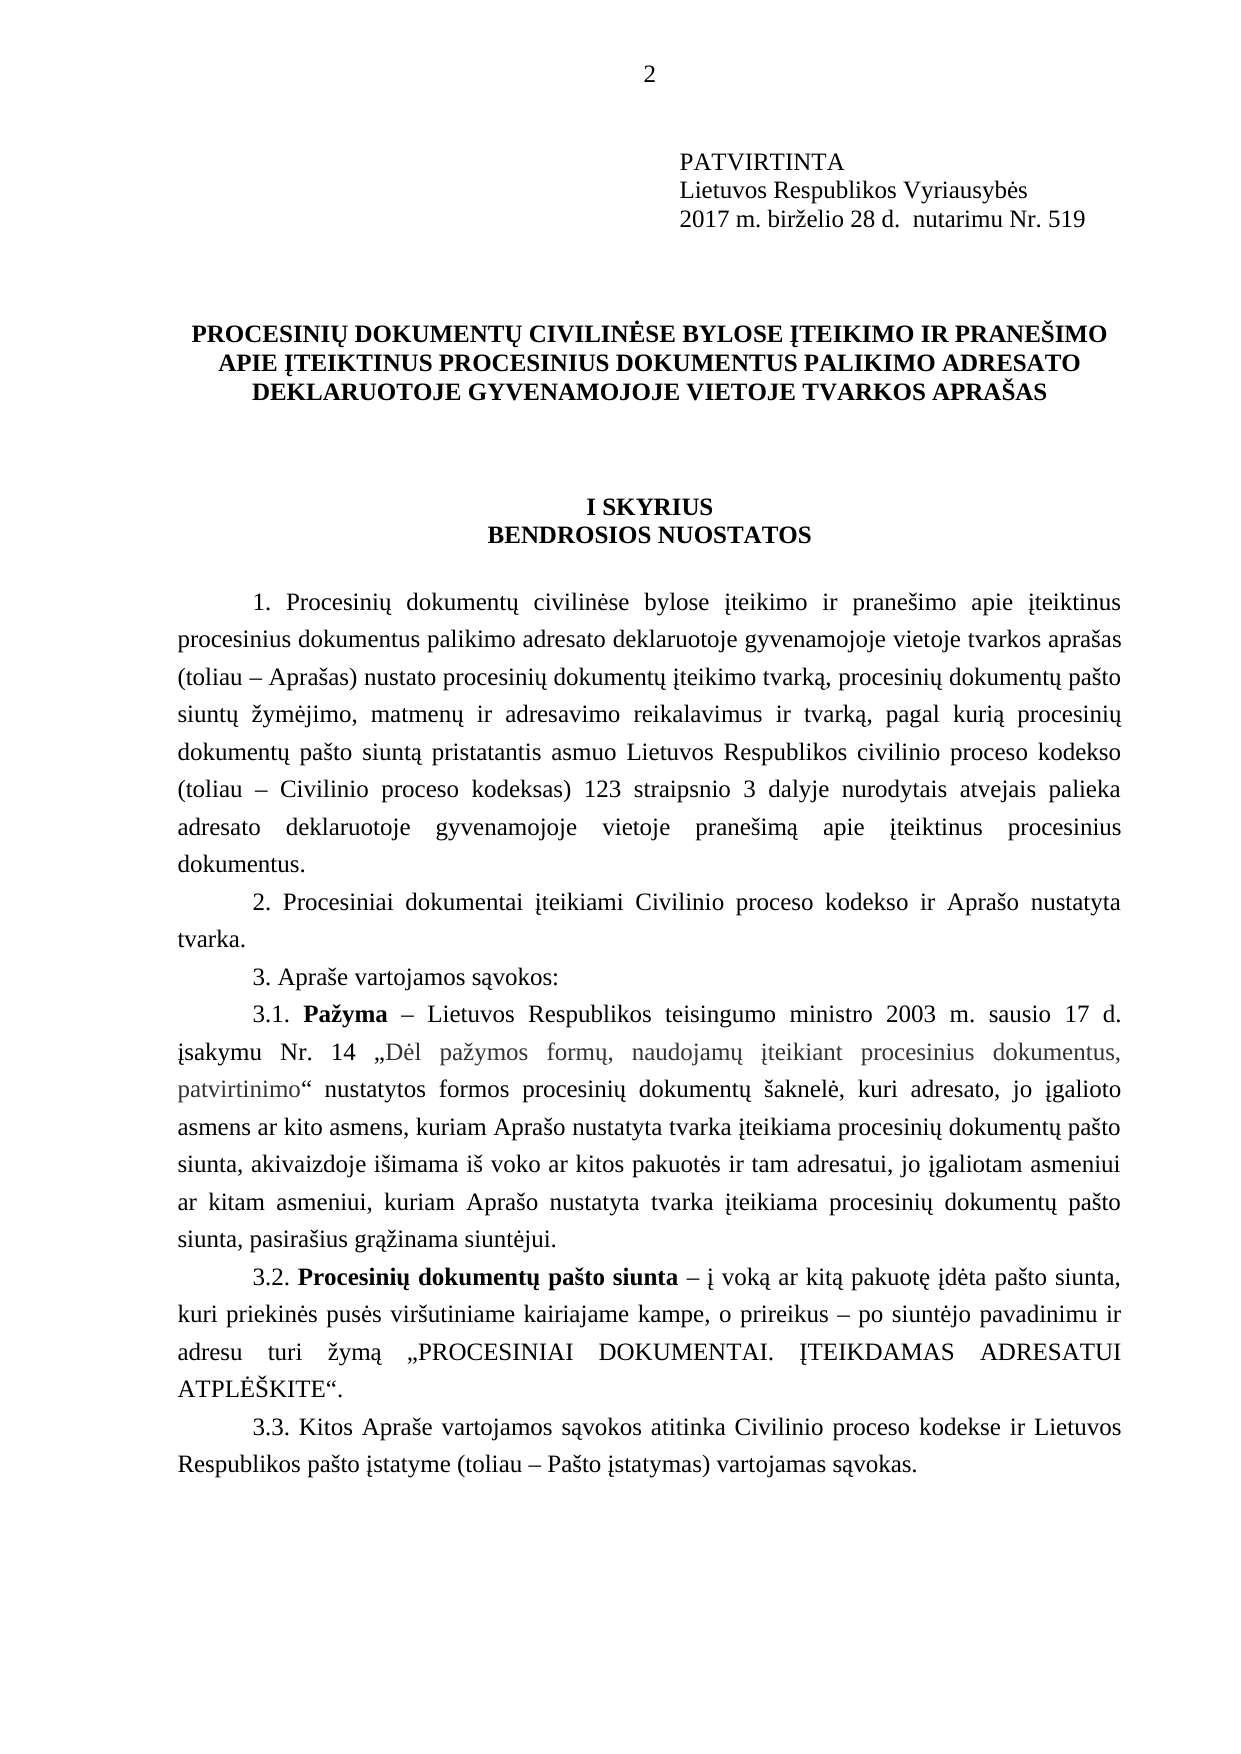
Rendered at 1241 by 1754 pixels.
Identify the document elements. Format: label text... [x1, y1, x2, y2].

text 1. Procesinių dokumentų civilinėse bylose įteikimo ir pranešimo apie įteiktinus procesinius dokumentus palikimo adresato deklaruotoje gyvenamojoje vietoje tvarkos aprašas (toliau – Aprašas) nustato procesinių dokumentų įteikimo tvarką, procesinių dokumentų pašto siuntų žymėjimo, matmenų ir adresavimo reikalavimus ir tvarką, pagal kurią procesinių dokumentų pašto siuntą pristatantis asmuo Lietuvos Respublikos civilinio proceso kodekso (toliau – Civilinio proceso kodeksas) 123 straipsnio 3 dalyje nurodytais atvejais palieka adresato deklaruotoje gyvenamojoje vietoje pranešimą apie įteiktinus procesinius dokumentus. [177, 578, 1122, 878]
text PATVIRTINTA Lietuvos Respublikos Vyriausybės 2017 m. birželio 28 d. nutarimu Nr. 519 [679, 147, 1122, 233]
text 3. Apraše vartojamos sąvokos: [177, 953, 1122, 991]
text PROCESINIŲ DOKUMENTŲ CIVILINĖSE BYLOSE ĮTEIKIMO IR PRANEŠIMO APIE ĮTEIKTINUS PROCESINIUS DOKUMENTUS PALIKIMO ADRESATO DEKLARUOTOJE GYVENAMOJOJE VIETOJE TVARKOS APRAŠAS [177, 319, 1122, 406]
text BENDROSIOS NUOSTATOS [177, 521, 1122, 549]
text 3.2. Procesinių dokumentų pašto siunta – į voką ar kitą pakuotę įdėta pašto siunta, kuri priekinės pusės viršutiniame kairiajame kampe, o prireikus – po siuntėjo pavadinimu ir adresu turi žymą „PROCESINIAI DOKUMENTAI. ĮTEIKDAMAS ADRESATUI ATPLĖŠKITE“. [177, 1253, 1122, 1403]
text 3.1. Pažyma – Lietuvos Respublikos teisingumo ministro 2003 m. sausio 17 d. įsakymu Nr. 14 „Dėl pažymos formų, naudojamų įteikiant procesinius dokumentus, patvirtinimo“ nustatytos formos procesinių dokumentų šaknelė, kuri adresato, jo įgalioto asmens ar kito asmens, kuriam Aprašo nustatyta tvarka įteikiama procesinių dokumentų pašto siunta, akivaizdoje išimama iš voko ar kitos pakuotės ir tam adresatui, jo įgaliotam asmeniui ar kitam asmeniui, kuriam Aprašo nustatyta tvarka įteikiama procesinių dokumentų pašto siunta, pasirašius grąžinama siuntėjui. [177, 991, 1122, 1253]
text 2. Procesiniai dokumentai įteikiami Civilinio proceso kodekso ir Aprašo nustatyta tvarka. [177, 878, 1122, 953]
text 3.3. Kitos Apraše vartojamos sąvokos atitinka Civilinio proceso kodekse ir Lietuvos Respublikos pašto įstatyme (toliau – Pašto įstatymas) vartojamas sąvokas. [177, 1403, 1122, 1478]
text I SKYRIUS [177, 492, 1122, 521]
